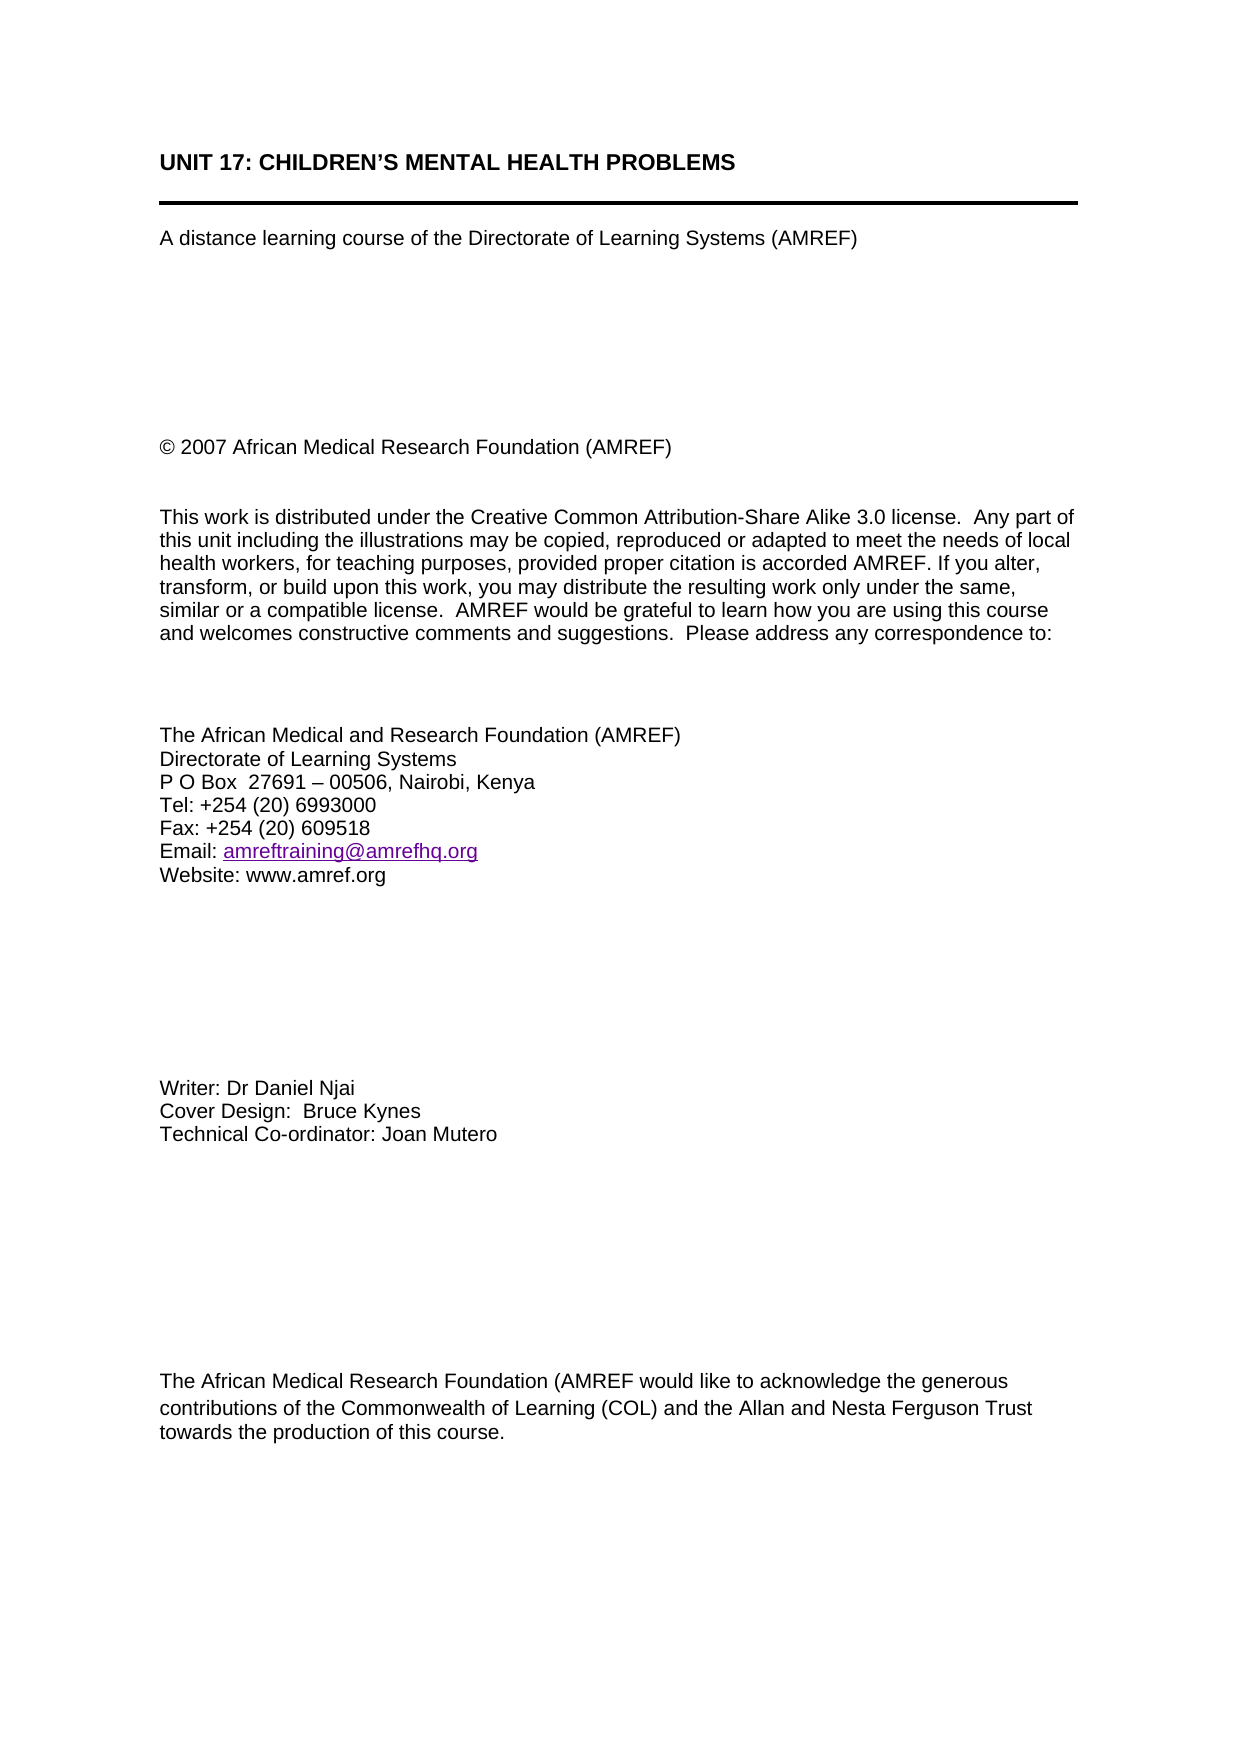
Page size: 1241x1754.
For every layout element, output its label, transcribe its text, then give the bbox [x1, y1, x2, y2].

subtitle Writer: Dr Daniel Njai [159, 1076, 1078, 1100]
text The African Medical and Research Foundation (AMREF) [159, 724, 1078, 747]
text Fax: +254 (20) 609518 [159, 817, 1078, 840]
text Directorate of Learning Systems [159, 747, 1078, 770]
text Email: amreftraining@amrefhq.org [159, 840, 1078, 863]
subtitle This work is distributed under the Creative Common Attribution-Share Alike 3.0 license. Any part of this unit including the illustrations may be copied, reproduced or adapted to meet the needs of local health workers, for teaching purposes, provided proper citation is accorded AMREF. If you alter, transform, or build upon this work, you may distribute the resulting work only under the same, similar or a compatible license. AMREF would be grateful to learn how you are using this course and welcomes constructive comments and suggestions. Please address any correspondence to: [159, 506, 1078, 645]
subtitle UNIT 17: CHILDREN’S MENTAL HEALTH PROBLEMS [159, 150, 1078, 176]
text © 2007 African Medical Research Foundation (AMREF) [159, 436, 1078, 459]
text Tel: +254 (20) 6993000 [159, 794, 1078, 817]
text Technical Co-ordinator: Joan Mutero [159, 1123, 1078, 1146]
text The African Medical Research Foundation (AMREF would like to acknowledge the generous contributions of the Commonwealth of Learning (COL) and the Allan and Nesta Ferguson Trust towards the production of this course. [159, 1369, 1078, 1444]
text P O Box 27691 – 00506, Nairobi, Kenya [159, 770, 1078, 794]
text Website: www.amref.org [159, 863, 1078, 887]
text A distance learning course of the Directorate of Learning Systems (AMREF) [159, 227, 1078, 250]
text Cover Design: Bruce Kynes [159, 1100, 1078, 1123]
